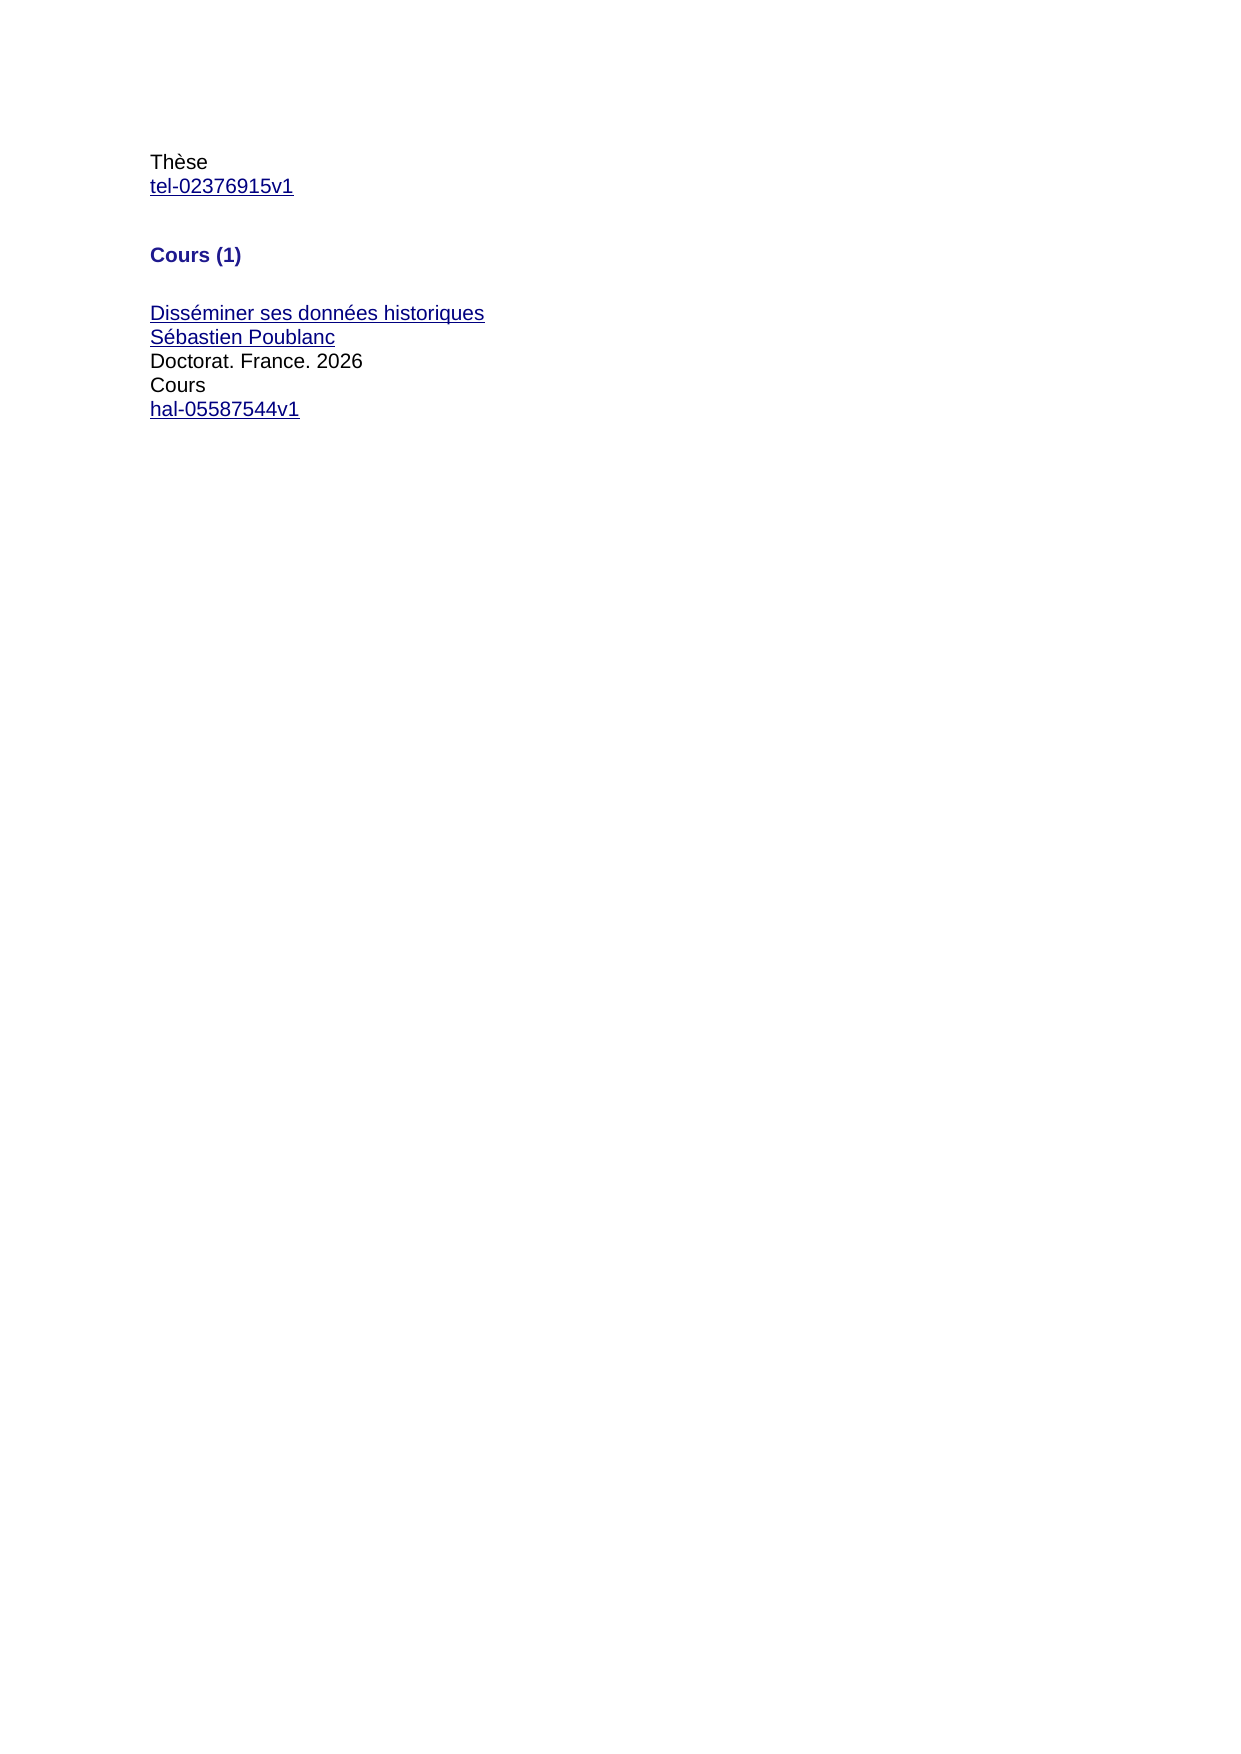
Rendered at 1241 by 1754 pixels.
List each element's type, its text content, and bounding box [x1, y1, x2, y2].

subtitle Cours (1) [150, 243, 1090, 267]
table_header Thèse tel-02376915v1 [150, 150, 1090, 198]
table_header Disséminer ses données historiques Sébastien Poublanc Doctorat. France. 2026 Cours hal-05587544v1 [150, 301, 1090, 421]
